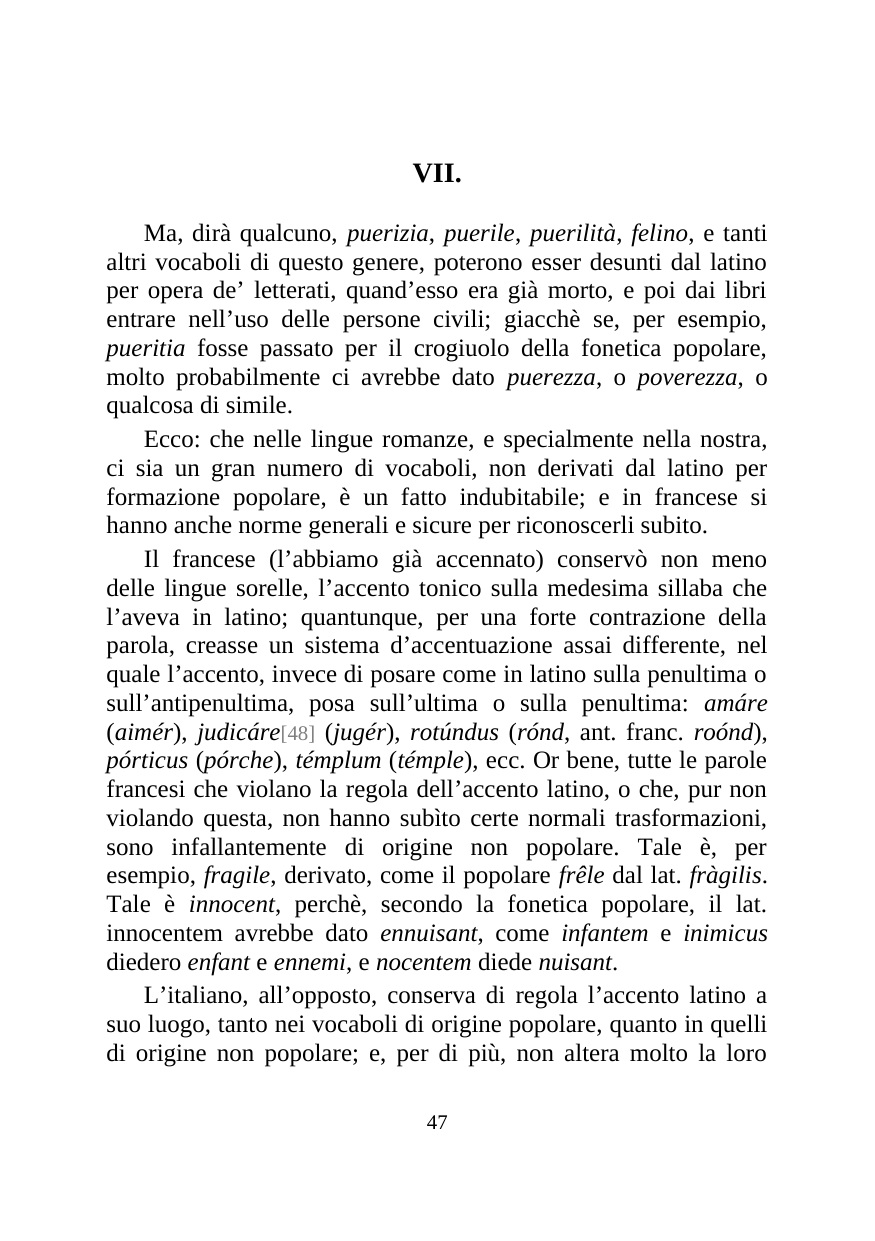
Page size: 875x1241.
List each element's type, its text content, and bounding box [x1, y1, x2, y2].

text Ecco: che nelle lingue romanze, e specialmente nella nostra, ci sia un gran numero di vocaboli, non derivati dal latino per formazione popolare, è un fatto indubitabile; e in francese si hanno anche norme generali e sicure per riconoscerli subito. [106, 424, 768, 539]
text L’italiano, all’opposto, conserva di regola l’accento latino a suo luogo, tanto nei vocaboli di origine popolare, quanto in quelli di origine non popolare; e, per di più, non altera molto la loro [106, 980, 768, 1067]
text Il francese (l’abbiamo già accennato) conservò non meno delle lingue sorelle, l’accento tonico sulla medesima sillaba che l’aveva in latino; quantunque, per una forte contrazione della parola, creasse un sistema d’accentuazione assai differente, nel quale l’accento, invece di posare come in latino sulla penultima o sull’antipenultima, posa sull’ultima o sulla penultima: amáre (aimér), judicáre[48] (jugér), rotúndus (rónd, ant. franc. roónd), pórticus (pórche), témplum (témple), ecc. Or bene, tutte le parole francesi che violano la regola dell’accento latino, o che, pur non violando questa, non hanno subìto certe normali trasformazioni, sono infallantemente di origine non popolare. Tale è, per esempio, fragile, derivato, come il popolare frêle dal lat. fràgilis. Tale è innocent, perchè, secondo la fonetica popolare, il lat. innocentem avrebbe dato ennuisant, come infantem e inimicus diedero enfant e ennemi, e nocentem diede nuisant. [106, 544, 768, 975]
subtitle VII. [106, 156, 768, 189]
text Ma, dirà qualcuno, puerizia, puerile, puerilità, felino, e tanti altri vocaboli di questo genere, poterono esser desunti dal latino per opera de’ letterati, quand’esso era già morto, e poi dai libri entrare nell’uso delle persone civili; giacchè se, per esempio, pueritia fosse passato per il crogiuolo della fonetica popolare, molto probabilmente ci avrebbe dato puerezza, o poverezza, o qualcosa di simile. [106, 218, 768, 419]
